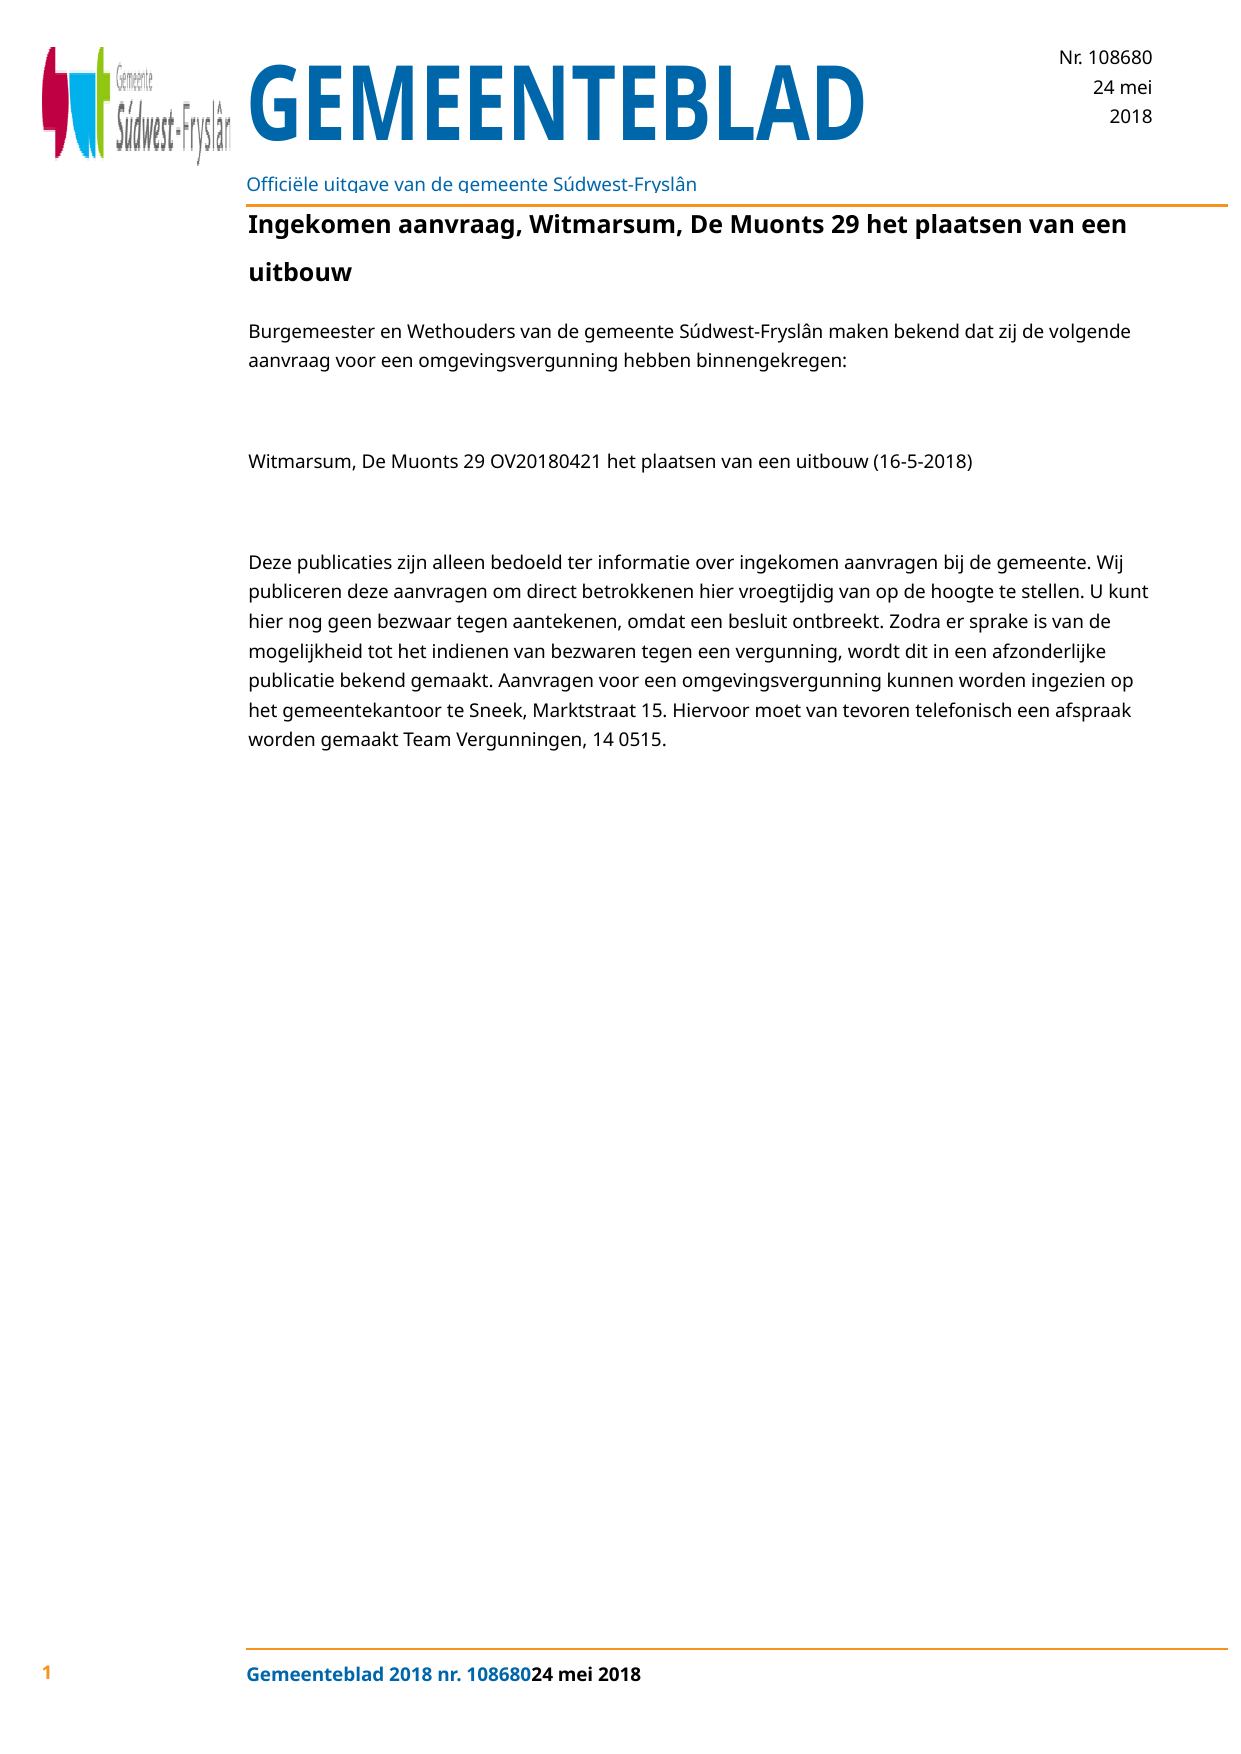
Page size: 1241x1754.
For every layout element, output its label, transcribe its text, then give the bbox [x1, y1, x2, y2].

text Ingekomen aanvraag, Witmarsum, De Muonts 29 het plaatsen van een uitbouw [248, 207, 1152, 288]
text Burgemeester en Wethouders van de gemeente Súdwest-Fryslân maken bekend dat zij de volgende aanvraag voor een omgevingsvergunning hebben binnengekregen: [248, 318, 1152, 373]
text Deze publicaties zijn alleen bedoeld ter informatie over ingekomen aanvragen bij de gemeente. Wij publiceren deze aanvragen om direct betrokkenen hier vroegtijdig van op de hoogte te stellen. U kunt hier nog geen bezwaar tegen aantekenen, omdat een besluit ontbreekt. Zodra er sprake is van de mogelijkheid tot het indienen van bezwaren tegen een vergunning, wordt dit in een afzonderlijke publicatie bekend gemaakt. Aanvragen voor een omgevingsvergunning kunnen worden ingezien op het gemeentekantoor te Sneek, Marktstraat 15. Hiervoor moet van tevoren telefonisch een afspraak worden gemaakt Team Vergunningen, 14 0515. [248, 549, 1152, 752]
text Witmarsum, De Muonts 29 OV20180421 het plaatsen van een uitbouw (16-5-2018) [248, 448, 1152, 474]
picture [41, 47, 231, 172]
